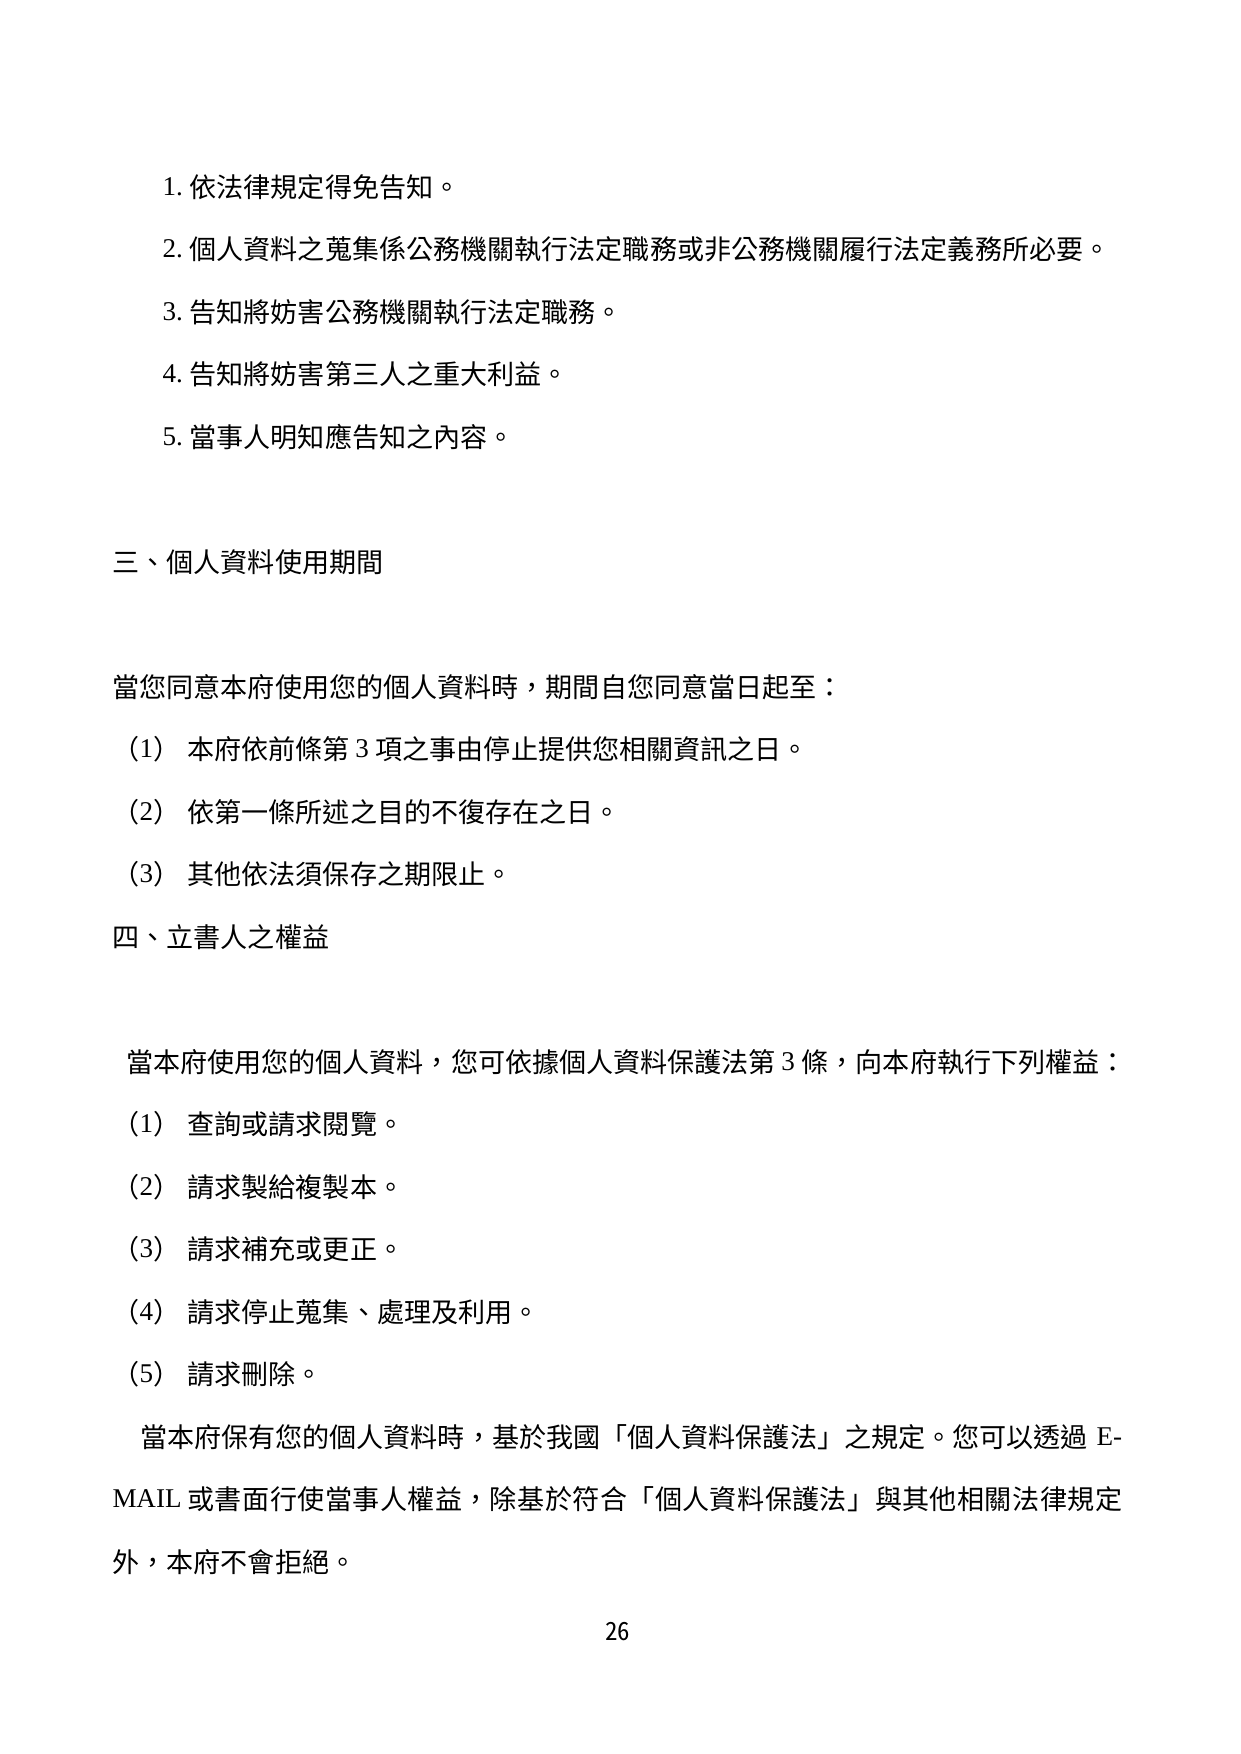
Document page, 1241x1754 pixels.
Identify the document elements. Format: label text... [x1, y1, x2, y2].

list 請求刪除。 [112, 1331, 1122, 1393]
text 三、個人資料使用期間 [112, 518, 1122, 581]
list 依第一條所述之目的不復存在之日。 [112, 768, 1122, 831]
text 四、立書人之權益 [112, 893, 1122, 956]
text 4. 告知將妨害第三人之重大利益。 [162, 331, 1122, 393]
list 請求停止蒐集、處理及利用。 [112, 1268, 1122, 1331]
text 2. 個人資料之蒐集係公務機關執行法定職務或非公務機關履行法定義務所必要。 [162, 206, 1122, 268]
text 當您同意本府使用您的個人資料時，期間自您同意當日起至： [112, 643, 1122, 706]
text 當本府使用您的個人資料，您可依據個人資料保護法第3 條，向本府執行下列權益： [112, 1018, 1122, 1081]
list 請求製給複製本。 [112, 1143, 1122, 1206]
list 請求補充或更正。 [112, 1206, 1122, 1268]
text 當本府保有您的個人資料時，基於我國「個人資料保護法」之規定。您可以透過E-MAIL或書面行使當事人權益，除基於符合「個人資料保護法」與其他相關法律規定外，本府不會拒絕。 [112, 1393, 1122, 1581]
text 5. 當事人明知應告知之內容。 [162, 393, 1122, 456]
list 其他依法須保存之期限止。 [112, 831, 1122, 893]
text 3. 告知將妨害公務機關執行法定職務。 [162, 268, 1122, 331]
list 本府依前條第3 項之事由停止提供您相關資訊之日。 [112, 706, 1122, 768]
list 查詢或請求閱覽。 [112, 1081, 1122, 1143]
text 1. 依法律規定得免告知。 [162, 143, 1122, 206]
